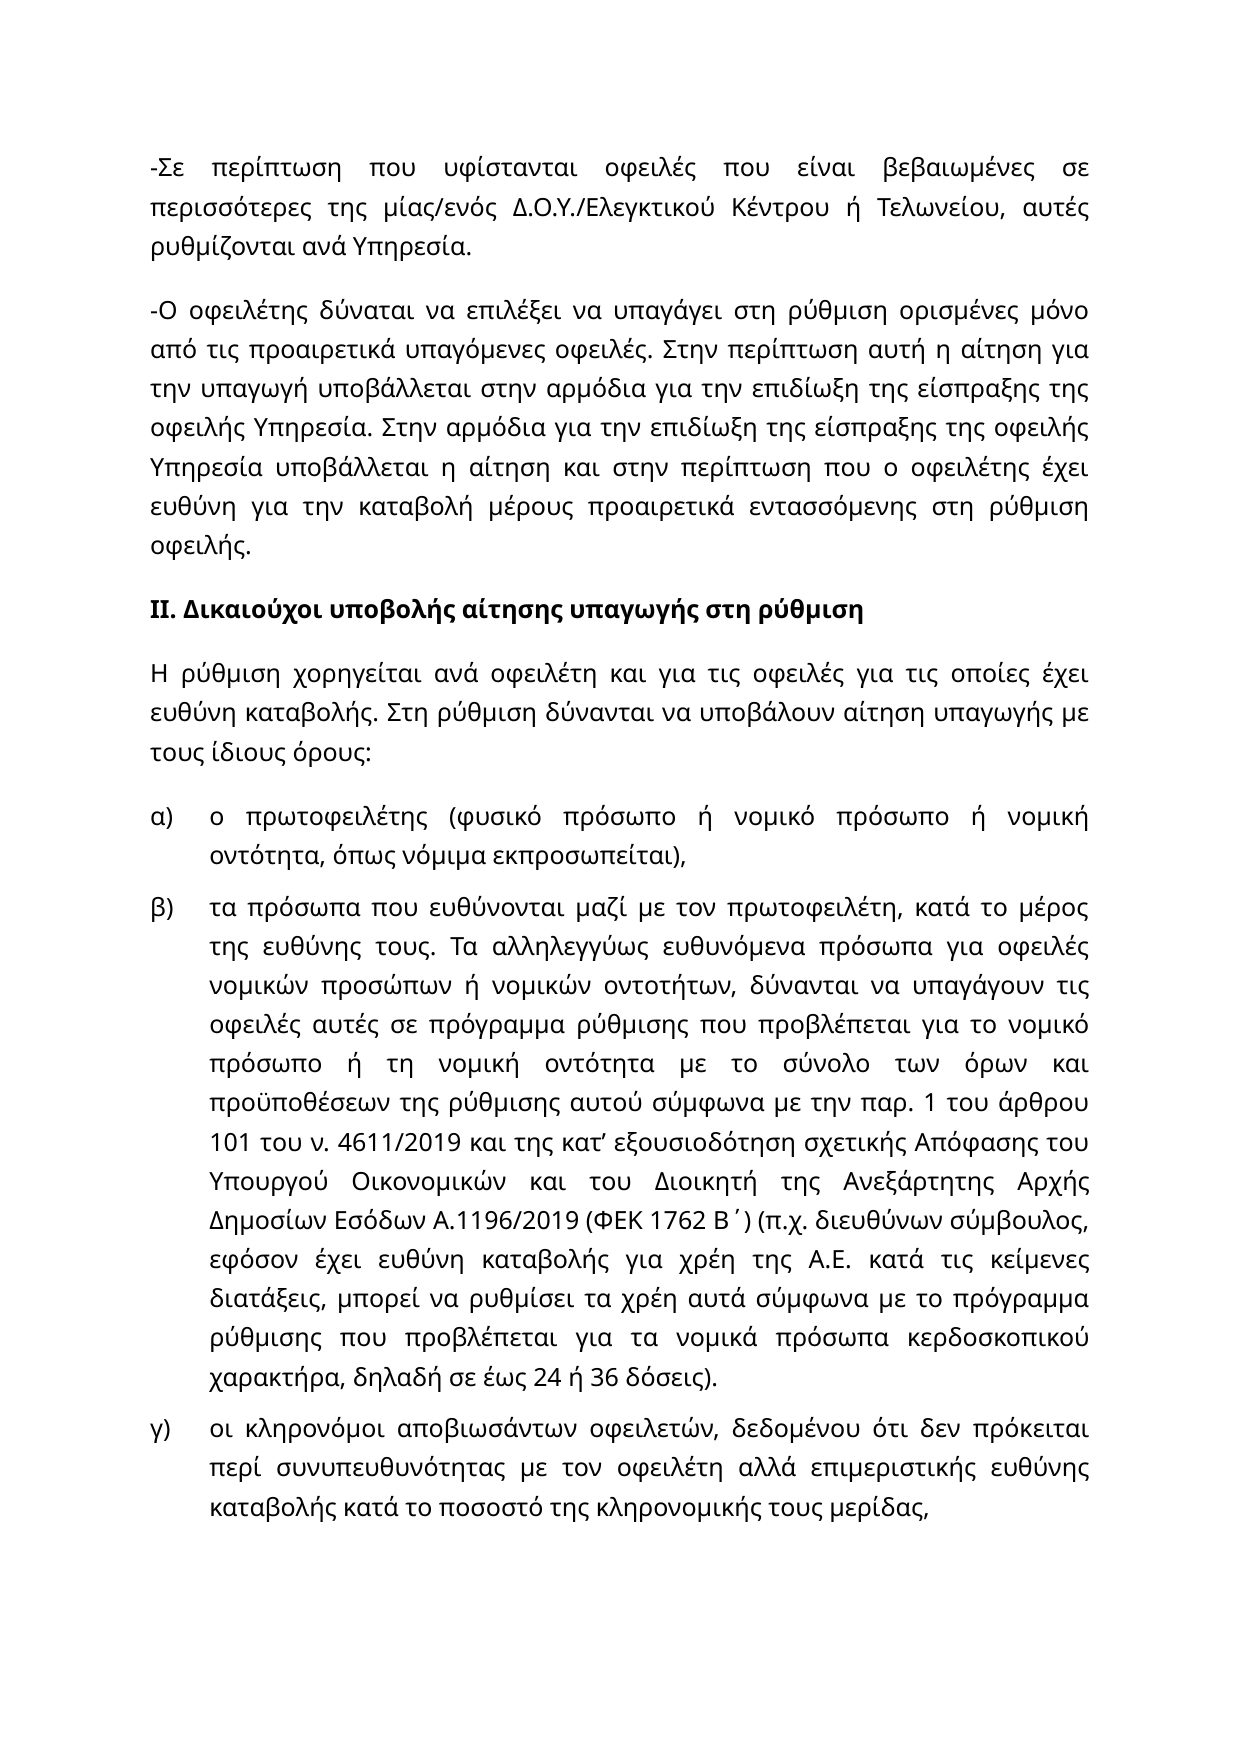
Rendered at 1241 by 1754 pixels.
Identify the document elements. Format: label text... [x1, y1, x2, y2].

text -Σε περίπτωση που υφίστανται οφειλές που είναι βεβαιωμένες σε περισσότερες της μίας/ενός Δ.Ο.Υ./Ελεγκτικού Κέντρου ή Τελωνείου, αυτές ρυθμίζονται ανά Υπηρεσία. [150, 150, 1090, 262]
list β) τα πρόσωπα που ευθύνονται μαζί με τον πρωτοφειλέτη, κατά το μέρος της ευθύνης τους. Τα αλληλεγγύως ευθυνόμενα πρόσωπα για οφειλές νομικών προσώπων ή νομικών οντοτήτων, δύνανται να υπαγάγουν τις οφειλές αυτές σε πρόγραμμα ρύθμισης που προβλέπεται για το νομικό πρόσωπο ή τη νομική οντότητα με το σύνολο των όρων και προϋποθέσεων της ρύθμισης αυτού σύμφωνα με την παρ. 1 του άρθρου 101 του ν. 4611/2019 και της κατ’ εξουσιοδότηση σχετικής Απόφασης του Υπουργού Οικονομικών και του Διοικητή της Ανεξάρτητης Αρχής Δημοσίων Εσόδων Α.1196/2019 (ΦΕΚ 1762 Β΄) (π.χ. διευθύνων σύμβουλος, εφόσον έχει ευθύνη καταβολής για χρέη της Α.Ε. κατά τις κείμενες διατάξεις, μπορεί να ρυθμίσει τα χρέη αυτά σύμφωνα με το πρόγραμμα ρύθμισης που προβλέπεται για τα νομικά πρόσωπα κερδοσκοπικού χαρακτήρα, δηλαδή σε έως 24 ή 36 δόσεις). [150, 889, 1090, 1393]
text -Ο οφειλέτης δύναται να επιλέξει να υπαγάγει στη ρύθμιση ορισμένες μόνο από τις προαιρετικά υπαγόμενες οφειλές. Στην περίπτωση αυτή η αίτηση για την υπαγωγή υποβάλλεται στην αρμόδια για την επιδίωξη της είσπραξης της οφειλής Υπηρεσία. Στην αρμόδια για την επιδίωξη της είσπραξης της οφειλής Υπηρεσία υποβάλλεται η αίτηση και στην περίπτωση που ο οφειλέτης έχει ευθύνη για την καταβολή μέρους προαιρετικά εντασσόμενης στη ρύθμιση οφειλής. [150, 292, 1090, 562]
text ΙΙ. Δικαιούχοι υποβολής αίτησης υπαγωγής στη ρύθμιση [150, 592, 1090, 626]
list α) ο πρωτοφειλέτης (φυσικό πρόσωπο ή νομικό πρόσωπο ή νομική οντότητα, όπως νόμιμα εκπροσωπείται), [150, 798, 1090, 872]
list γ) οι κληρονόμοι αποβιωσάντων οφειλετών, δεδομένου ότι δεν πρόκειται περί συνυπευθυνότητας με τον οφειλέτη αλλά επιμεριστικής ευθύνης καταβολής κατά το ποσοστό της κληρονομικής τους μερίδας, [150, 1411, 1090, 1523]
text Η ρύθμιση χορηγείται ανά οφειλέτη και για τις οφειλές για τις οποίες έχει ευθύνη καταβολής. Στη ρύθμιση δύνανται να υποβάλουν αίτηση υπαγωγής με τους ίδιους όρους: [150, 656, 1090, 768]
